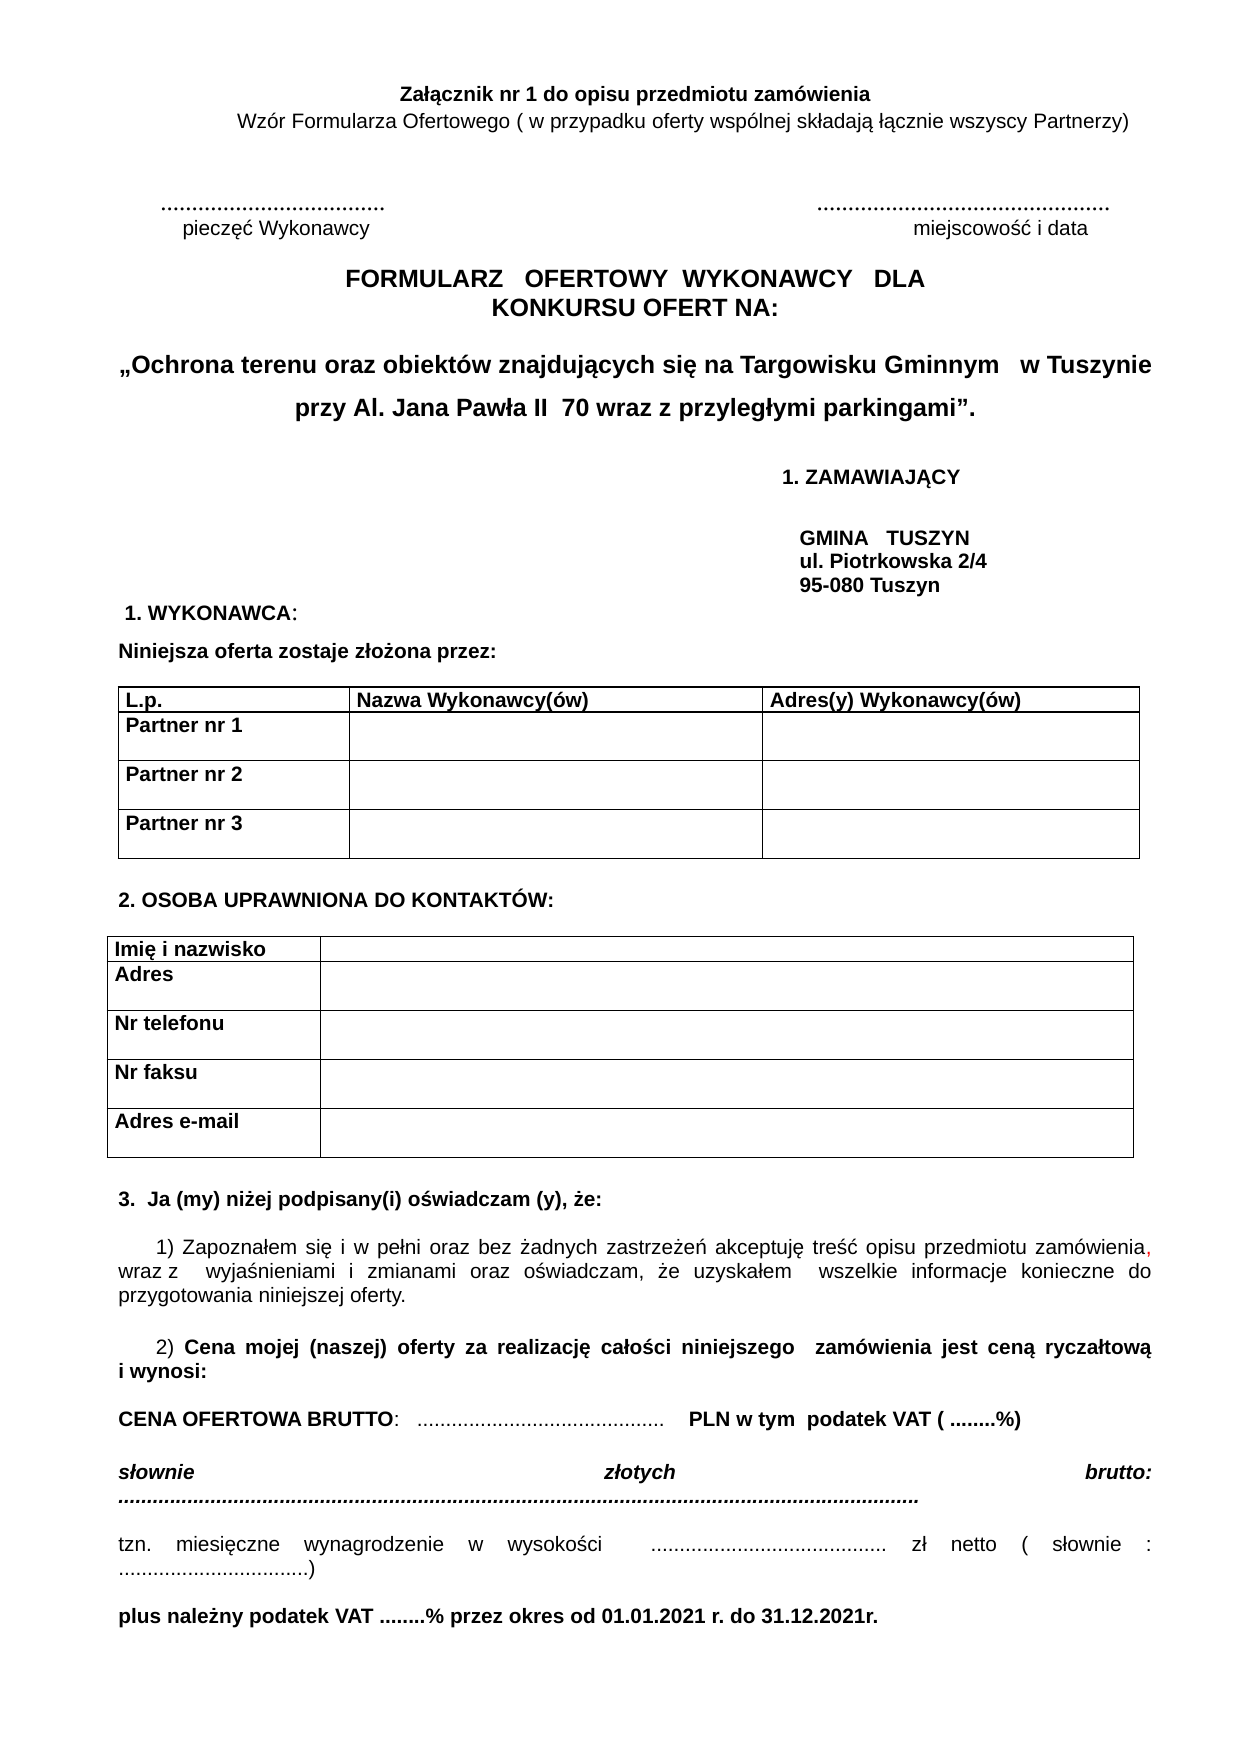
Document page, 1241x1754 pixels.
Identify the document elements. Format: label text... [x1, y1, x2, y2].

text 2. OSOBA UPRAWNIONA DO KONTAKTÓW: [118, 888, 1152, 912]
text 1. WYKONAWCA: [118, 597, 1152, 626]
text tzn. miesięczne wynagrodzenie w wysokości ......................................... zł netto ( słownie : .................................) [118, 1532, 1152, 1579]
table_cell Partner nr 3 [119, 810, 349, 858]
text „Ochrona terenu oraz obiektów znajdujących się na Targowisku Gminnym w Tuszynie przy Al. Jana Pawła II 70 wraz z przyległymi parkingami”. [118, 350, 1152, 422]
text 95-080 Tuszyn [708, 573, 1152, 597]
text .................................... ............................................... [118, 187, 1152, 216]
subtitle Załącznik nr 1 do opisu przedmiotu zamówienia [118, 82, 1152, 106]
text słownie złotych brutto: ........................................................................................................................................... [118, 1460, 1152, 1508]
table_cell Partner nr 1 [119, 713, 349, 760]
table_cell Adres e-mail [108, 1109, 320, 1157]
text 1. ZAMAWIAJĄCY [708, 465, 1152, 489]
text KONKURSU OFERT NA: [118, 292, 1152, 321]
text FORMULARZ OFERTOWY WYKONAWCY DLA [118, 264, 1152, 292]
table_cell [321, 1060, 1133, 1108]
table_cell Adres [108, 962, 320, 1010]
table_header Nazwa Wykonawcy(ów) [350, 688, 762, 711]
table_header Imię i nazwisko [108, 937, 320, 961]
text 2) Cena mojej (naszej) oferty za realizację całości niniejszego zamówienia jest ceną ryczałtową i wynosi: [118, 1335, 1152, 1383]
table_header [321, 937, 1133, 961]
table_cell Partner nr 2 [119, 761, 349, 809]
text CENA OFERTOWA BRUTTO: ........................................... PLN w tym podatek VAT ( ........%) [118, 1407, 1152, 1431]
table_cell [350, 810, 762, 858]
table_cell [350, 713, 762, 760]
table_cell [763, 810, 1139, 858]
table_cell [763, 713, 1139, 760]
table_header L.p. [119, 688, 349, 711]
table_cell [350, 761, 762, 809]
table_cell Nr telefonu [108, 1011, 320, 1059]
table_cell [321, 1109, 1133, 1157]
table_cell Nr faksu [108, 1060, 320, 1108]
text pieczęć Wykonawcy miejscowość i data [118, 216, 1152, 240]
text ul. Piotrkowska 2/4 [708, 549, 1152, 573]
table_cell [321, 962, 1133, 1010]
text 3. Ja (my) niżej podpisany(i) oświadczam (y), że: [118, 1187, 1152, 1211]
text 1) Zapoznałem się i w pełni oraz bez żadnych zastrzeżeń akceptuję treść opisu przedmiotu zamówienia, wraz z wyjaśnieniami i zmianami oraz oświadczam, że uzyskałem wszelkie informacje konieczne do przygotowania niniejszej oferty. [118, 1234, 1152, 1306]
table_cell [321, 1011, 1133, 1059]
table_cell [763, 761, 1139, 809]
text Niniejsza oferta zostaje złożona przez: [118, 638, 1152, 662]
text Wzór Formularza Ofertowego ( w przypadku oferty wspólnej składają łącznie wszyscy Partnerzy) [118, 106, 1152, 134]
text plus należny podatek VAT ........% przez okres od 01.01.2021 r. do 31.12.2021r. [118, 1603, 1152, 1627]
table_header Adres(y) Wykonawcy(ów) [763, 688, 1139, 711]
text GMINA TUSZYN [708, 525, 1152, 549]
